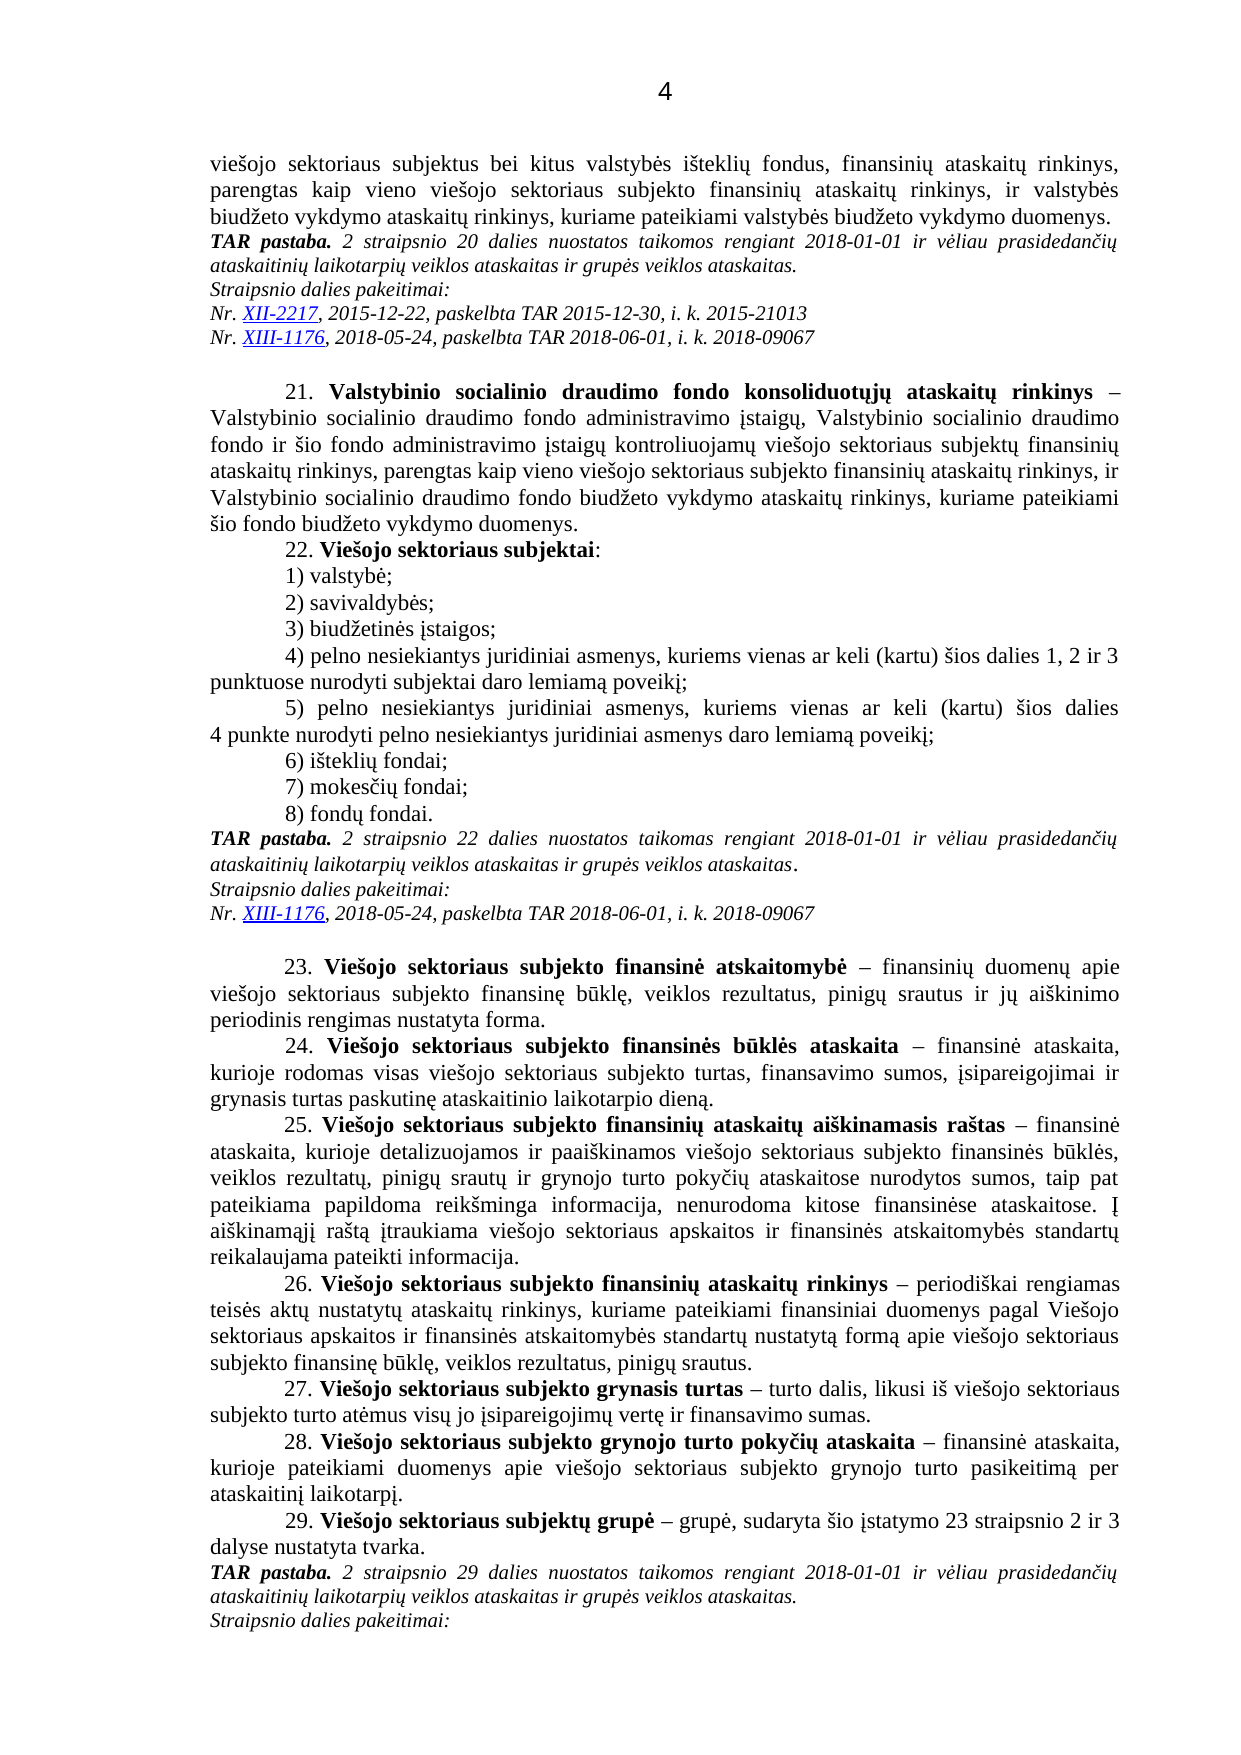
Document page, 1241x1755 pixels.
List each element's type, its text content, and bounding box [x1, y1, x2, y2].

text Nr. XII-2217, 2015-12-22, paskelbta TAR 2015-12-30, i. k. 2015-21013 [210, 301, 1120, 325]
text 8) fondų fondai. [210, 800, 1120, 826]
text TAR pastaba. 2 straipsnio 20 dalies nuostatos taikomos rengiant 2018-01-01 ir vėliau prasidedančių ataskaitinių laikotarpių veiklos ataskaitas ir grupės veiklos ataskaitas. [210, 229, 1120, 277]
text Nr. XIII-1176, 2018-05-24, paskelbta TAR 2018-06-01, i. k. 2018-09067 [210, 901, 1120, 925]
text 27. Viešojo sektoriaus subjekto grynasis turtas – turto dalis, likusi iš viešojo sektoriaus subjekto turto atėmus visų jo įsipareigojimų vertę ir finansavimo sumas. [210, 1375, 1120, 1428]
text TAR pastaba. 2 straipsnio 29 dalies nuostatos taikomos rengiant 2018-01-01 ir vėliau prasidedančių ataskaitinių laikotarpių veiklos ataskaitas ir grupės veiklos ataskaitas. [210, 1559, 1120, 1608]
text 5) pelno nesiekiantys juridiniai asmenys, kuriems vienas ar keli (kartu) šios dalies 4 punkte nurodyti pelno nesiekiantys juridiniai asmenys daro lemiamą poveikį; [210, 694, 1120, 747]
text 21. Valstybinio socialinio draudimo fondo konsoliduotųjų ataskaitų rinkinys – Valstybinio socialinio draudimo fondo administravimo įstaigų, Valstybinio socialinio draudimo fondo ir šio fondo administravimo įstaigų kontroliuojamų viešojo sektoriaus subjektų finansinių ataskaitų rinkinys, parengtas kaip vieno viešojo sektoriaus subjekto finansinių ataskaitų rinkinys, ir Valstybinio socialinio draudimo fondo biudžeto vykdymo ataskaitų rinkinys, kuriame pateikiami šio fondo biudžeto vykdymo duomenys. [210, 378, 1120, 536]
text 22. Viešojo sektoriaus subjektai: [210, 536, 1120, 563]
text viešojo sektoriaus subjektus bei kitus valstybės išteklių fondus, finansinių ataskaitų rinkinys, parengtas kaip vieno viešojo sektoriaus subjekto finansinių ataskaitų rinkinys, ir valstybės biudžeto vykdymo ataskaitų rinkinys, kuriame pateikiami valstybės biudžeto vykdymo duomenys. [210, 150, 1120, 229]
text TAR pastaba. 2 straipsnio 22 dalies nuostatos taikomas rengiant 2018-01-01 ir vėliau prasidedančių ataskaitinių laikotarpių veiklos ataskaitas ir grupės veiklos ataskaitas. [210, 826, 1120, 877]
text 7) mokesčių fondai; [210, 773, 1120, 800]
text 25. Viešojo sektoriaus subjekto finansinių ataskaitų aiškinamasis raštas – finansinė ataskaita, kurioje detalizuojamos ir paaiškinamos viešojo sektoriaus subjekto finansinės būklės, veiklos rezultatų, pinigų srautų ir grynojo turto pokyčių ataskaitose nurodytos sumos, taip pat pateikiama papildoma reikšminga informacija, nenurodoma kitose finansinėse ataskaitose. Į aiškinamąjį raštą įtraukiama viešojo sektoriaus apskaitos ir finansinės atskaitomybės standartų reikalaujama pateikti informacija. [210, 1112, 1120, 1270]
text 29. Viešojo sektoriaus subjektų grupė – grupė, sudaryta šio įstatymo 23 straipsnio 2 ir 3 dalyse nustatyta tvarka. [210, 1507, 1120, 1559]
text Straipsnio dalies pakeitimai: [210, 277, 1120, 301]
text 2) savivaldybės; [210, 589, 1120, 615]
text 23. Viešojo sektoriaus subjekto finansinė atskaitomybė – finansinių duomenų apie viešojo sektoriaus subjekto finansinę būklę, veiklos rezultatus, pinigų srautus ir jų aiškinimo periodinis rengimas nustatyta forma. [210, 953, 1120, 1032]
text 6) išteklių fondai; [210, 747, 1120, 773]
text Nr. XIII-1176, 2018-05-24, paskelbta TAR 2018-06-01, i. k. 2018-09067 [210, 325, 1120, 349]
text Straipsnio dalies pakeitimai: [210, 1608, 1120, 1632]
text 1) valstybė; [210, 563, 1120, 589]
text 3) biudžetinės įstaigos; [210, 615, 1120, 642]
text Straipsnio dalies pakeitimai: [210, 877, 1120, 901]
text 24. Viešojo sektoriaus subjekto finansinės būklės ataskaita – finansinė ataskaita, kurioje rodomas visas viešojo sektoriaus subjekto turtas, finansavimo sumos, įsipareigojimai ir grynasis turtas paskutinę ataskaitinio laikotarpio dieną. [210, 1032, 1120, 1112]
text 26. Viešojo sektoriaus subjekto finansinių ataskaitų rinkinys – periodiškai rengiamas teisės aktų nustatytų ataskaitų rinkinys, kuriame pateikiami finansiniai duomenys pagal Viešojo sektoriaus apskaitos ir finansinės atskaitomybės standartų nustatytą formą apie viešojo sektoriaus subjekto finansinę būklę, veiklos rezultatus, pinigų srautus. [210, 1270, 1120, 1375]
text 28. Viešojo sektoriaus subjekto grynojo turto pokyčių ataskaita – finansinė ataskaita, kurioje pateikiami duomenys apie viešojo sektoriaus subjekto grynojo turto pasikeitimą per ataskaitinį laikotarpį. [210, 1428, 1120, 1507]
text 4) pelno nesiekiantys juridiniai asmenys, kuriems vienas ar keli (kartu) šios dalies 1, 2 ir 3 punktuose nurodyti subjektai daro lemiamą poveikį; [210, 642, 1120, 694]
